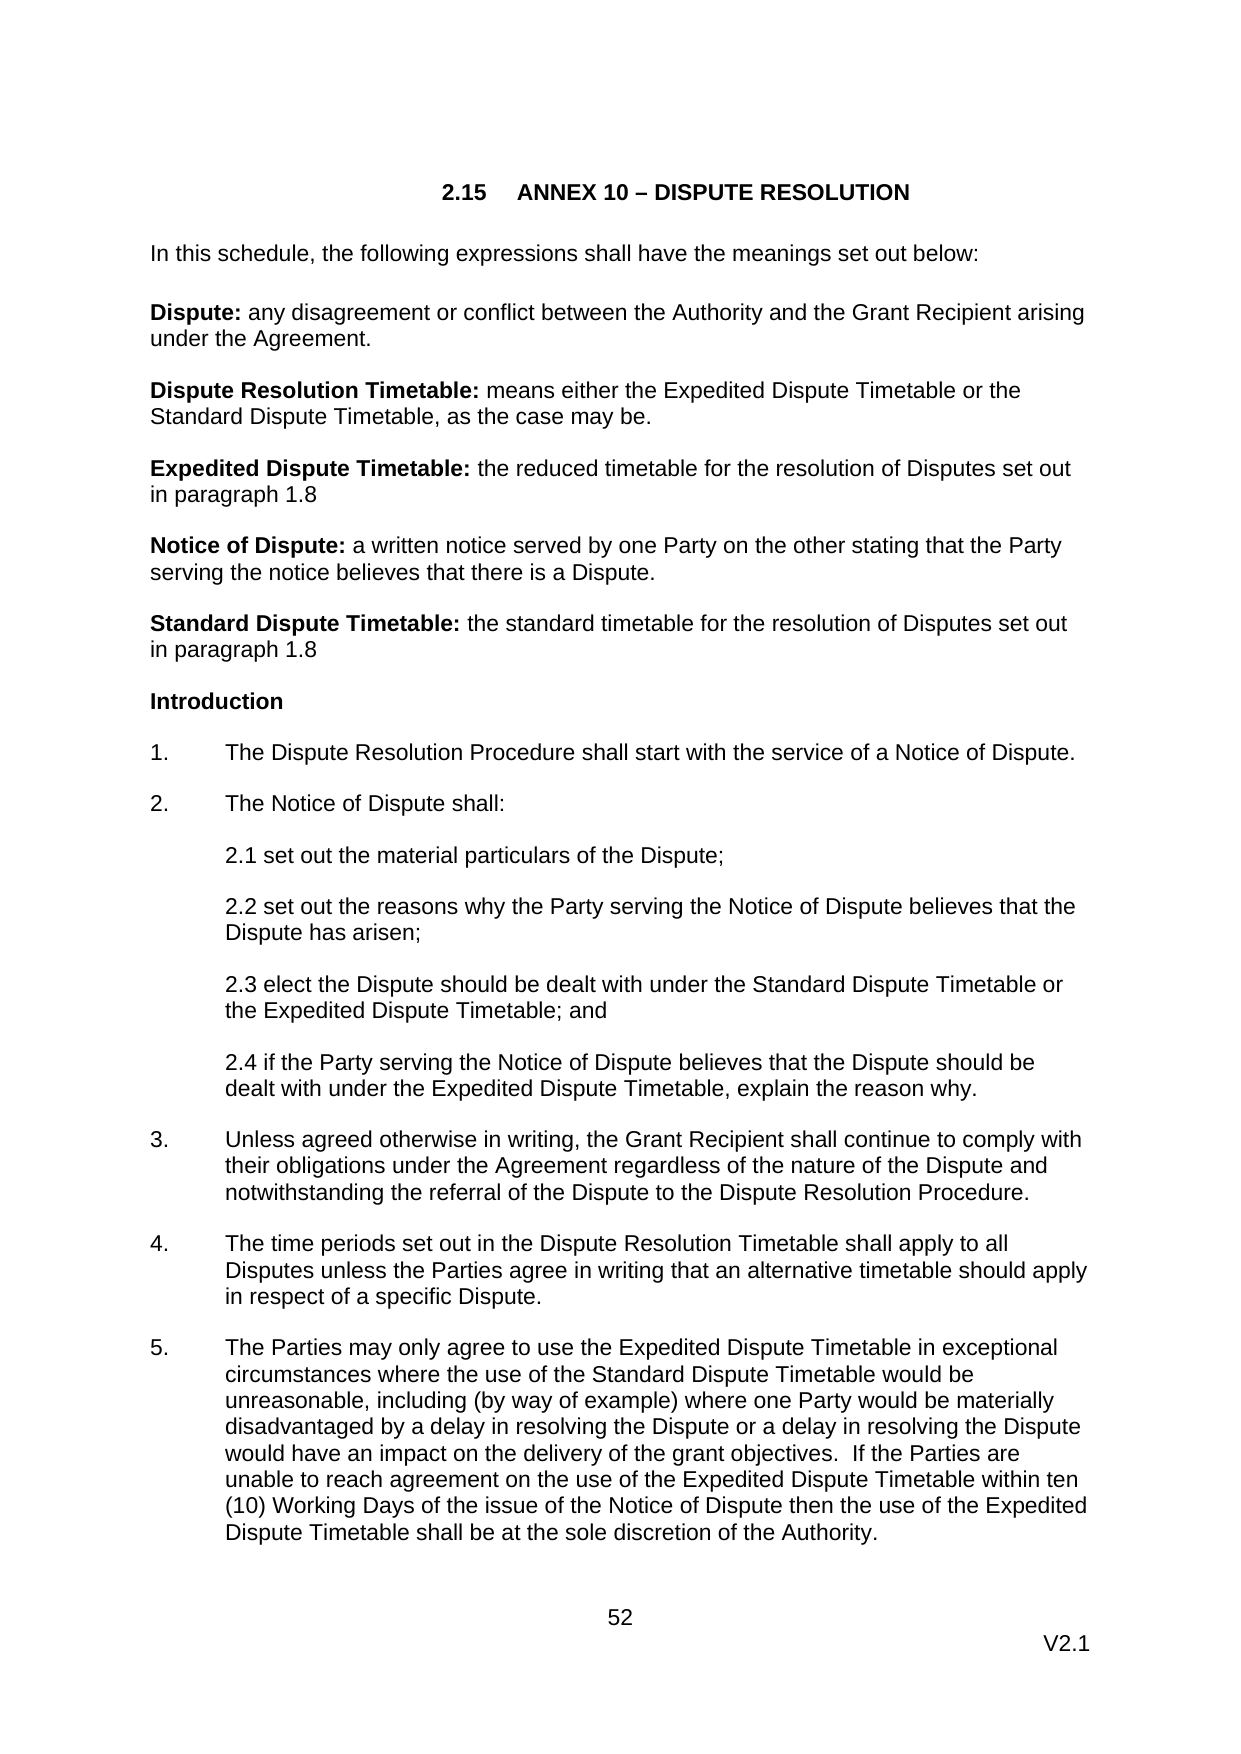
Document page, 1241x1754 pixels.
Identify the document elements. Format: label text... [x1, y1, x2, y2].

list Unless agreed otherwise in writing, the Grant Recipient shall continue to comply with their obligations under the Agreement regardless of the nature of the Dispute and notwithstanding the referral of the Dispute to the Dispute Resolution Procedure. [150, 1126, 1090, 1205]
text 2.2 set out the reasons why the Party serving the Notice of Dispute believes that the Dispute has arisen; [225, 893, 1090, 946]
subtitle Introduction [150, 688, 1090, 714]
list Expedited Dispute Timetable: the reduced timetable for the resolution of Disputes set out in paragraph 1.8 [150, 454, 1090, 507]
list The Notice of Dispute shall: [150, 790, 1090, 817]
text 2.4 if the Party serving the Notice of Dispute believes that the Dispute should be dealt with under the Expedited Dispute Timetable, explain the reason why. [225, 1048, 1090, 1101]
text In this schedule, the following expressions shall have the meanings set out below: [150, 240, 1090, 266]
list Dispute: any disagreement or conflict between the Authority and the Grant Recipient arising under the Agreement. [150, 299, 1090, 352]
text 2.3 elect the Dispute should be dealt with under the Standard Dispute Timetable or the Expedited Dispute Timetable; and [225, 971, 1090, 1023]
list The Parties may only agree to use the Expedited Dispute Timetable in exceptional circumstances where the use of the Standard Dispute Timetable would be unreasonable, including (by way of example) where one Party would be materially disadvantaged by a delay in resolving the Dispute or a delay in resolving the Dispute would have an impact on the delivery of the grant objectives. If the Parties are unable to reach agreement on the use of the Expedited Dispute Timetable within ten (10) Working Days of the issue of the Notice of Dispute then the use of the Expedited Dispute Timetable shall be at the sole discretion of the Authority. [150, 1334, 1090, 1545]
list The time periods set out in the Dispute Resolution Timetable shall apply to all Disputes unless the Parties agree in writing that an alternative timetable should apply in respect of a specific Dispute. [150, 1230, 1090, 1309]
list Standard Dispute Timetable: the standard timetable for the resolution of Disputes set out in paragraph 1.8 [150, 610, 1090, 663]
list Notice of Dispute: a written notice served by one Party on the other stating that the Party serving the notice believes that there is a Dispute. [150, 532, 1090, 585]
text 2.1 set out the material particulars of the Dispute; [225, 842, 1090, 868]
subtitle ANNEX 10 – DISPUTE RESOLUTION [261, 179, 1090, 205]
list Dispute Resolution Timetable: means either the Expedited Dispute Timetable or the Standard Dispute Timetable, as the case may be. [150, 377, 1090, 429]
list The Dispute Resolution Procedure shall start with the service of a Notice of Dispute. [150, 739, 1090, 765]
